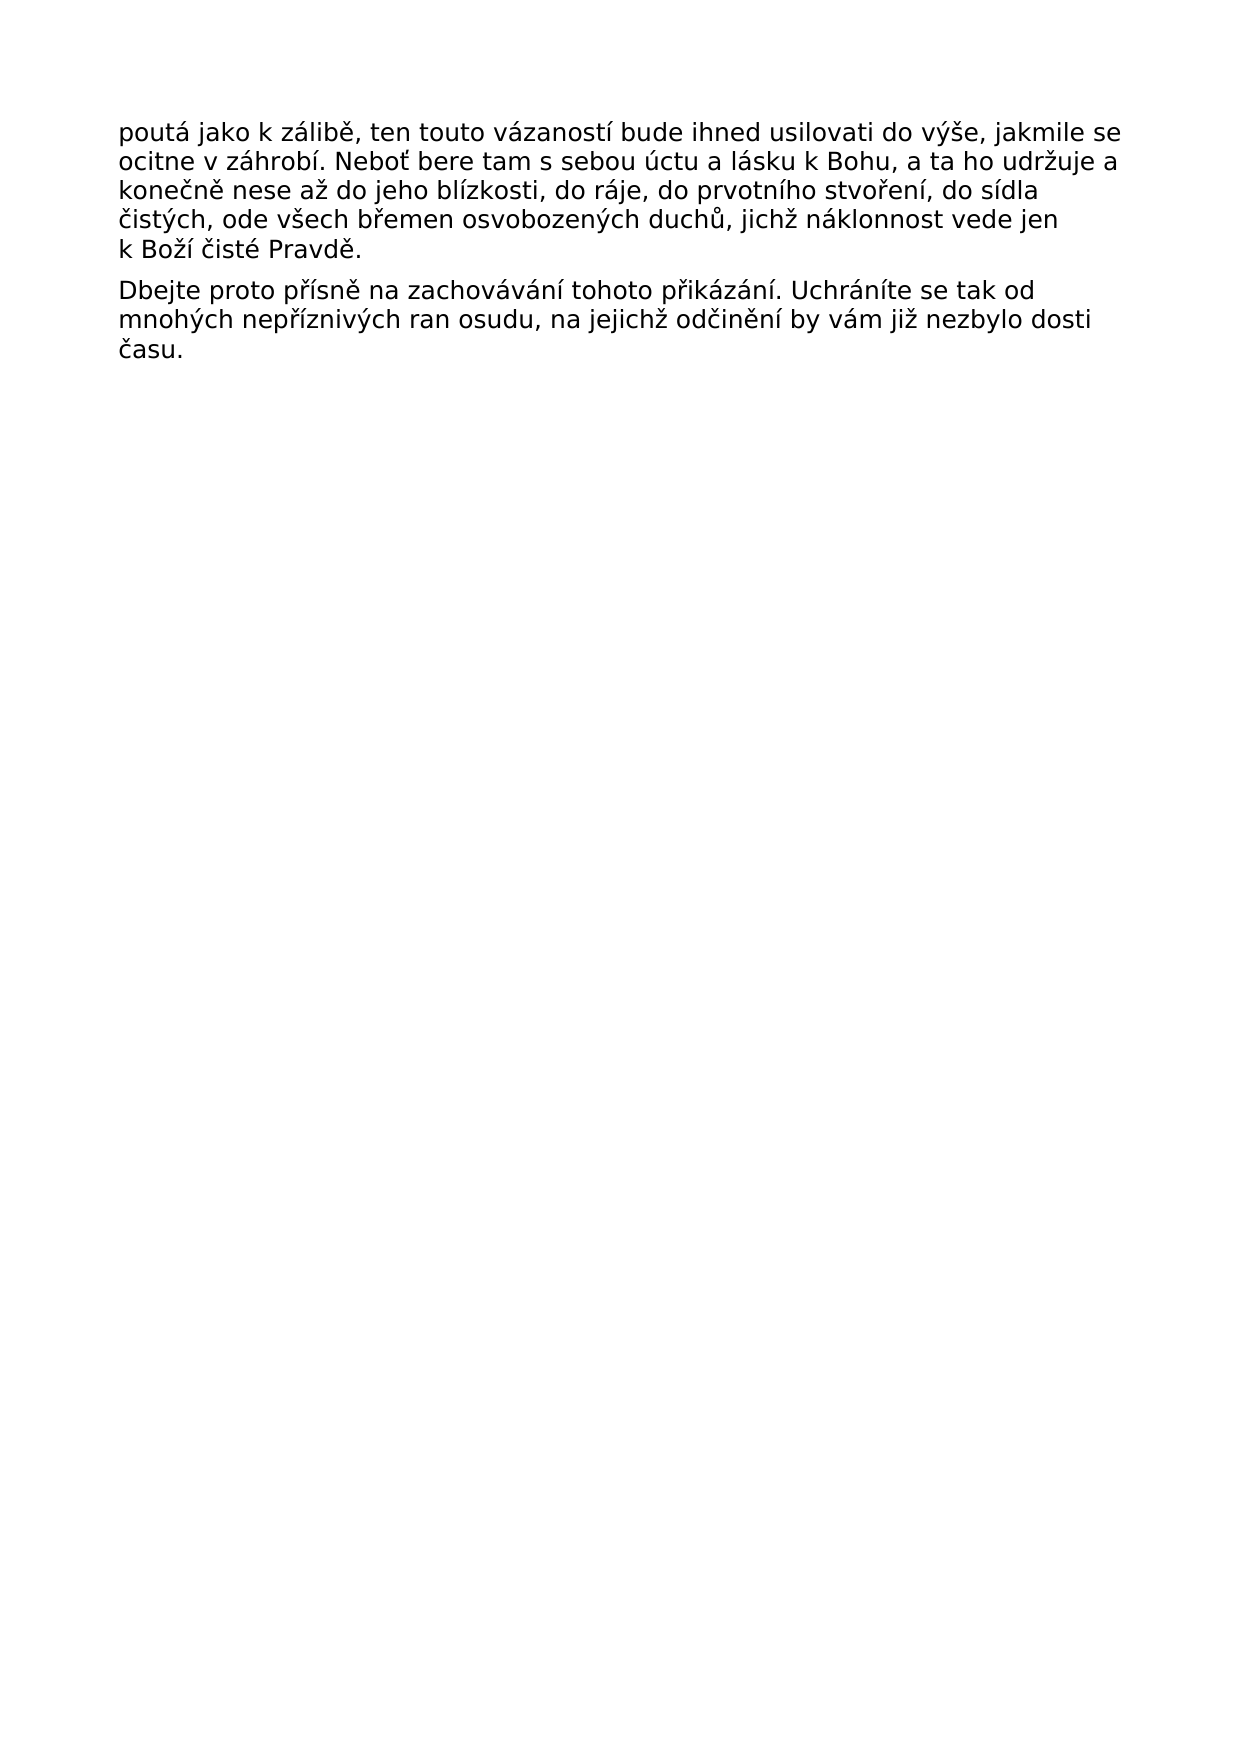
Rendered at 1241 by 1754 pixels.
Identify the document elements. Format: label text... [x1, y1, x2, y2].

text poutá jako k zálibě, ten touto vázaností bude ihned usilovati do výše, jakmile se ocitne v záhrobí. Neboť bere tam s sebou úctu a lásku k Bohu, a ta ho udržuje a konečně nese až do jeho blízkosti, do ráje, do prvotního stvoření, do sídla čistých, ode všech břemen osvobozených duchů, jichž náklonnost vede jen k Boží čisté Pravdě. [118, 118, 1122, 264]
text Dbejte proto přísně na zachovávání tohoto přikázání. Uchráníte se tak od mnohých nepříznivých ran osudu, na jejichž odčinění by vám již nezbylo dosti času. [118, 276, 1122, 364]
